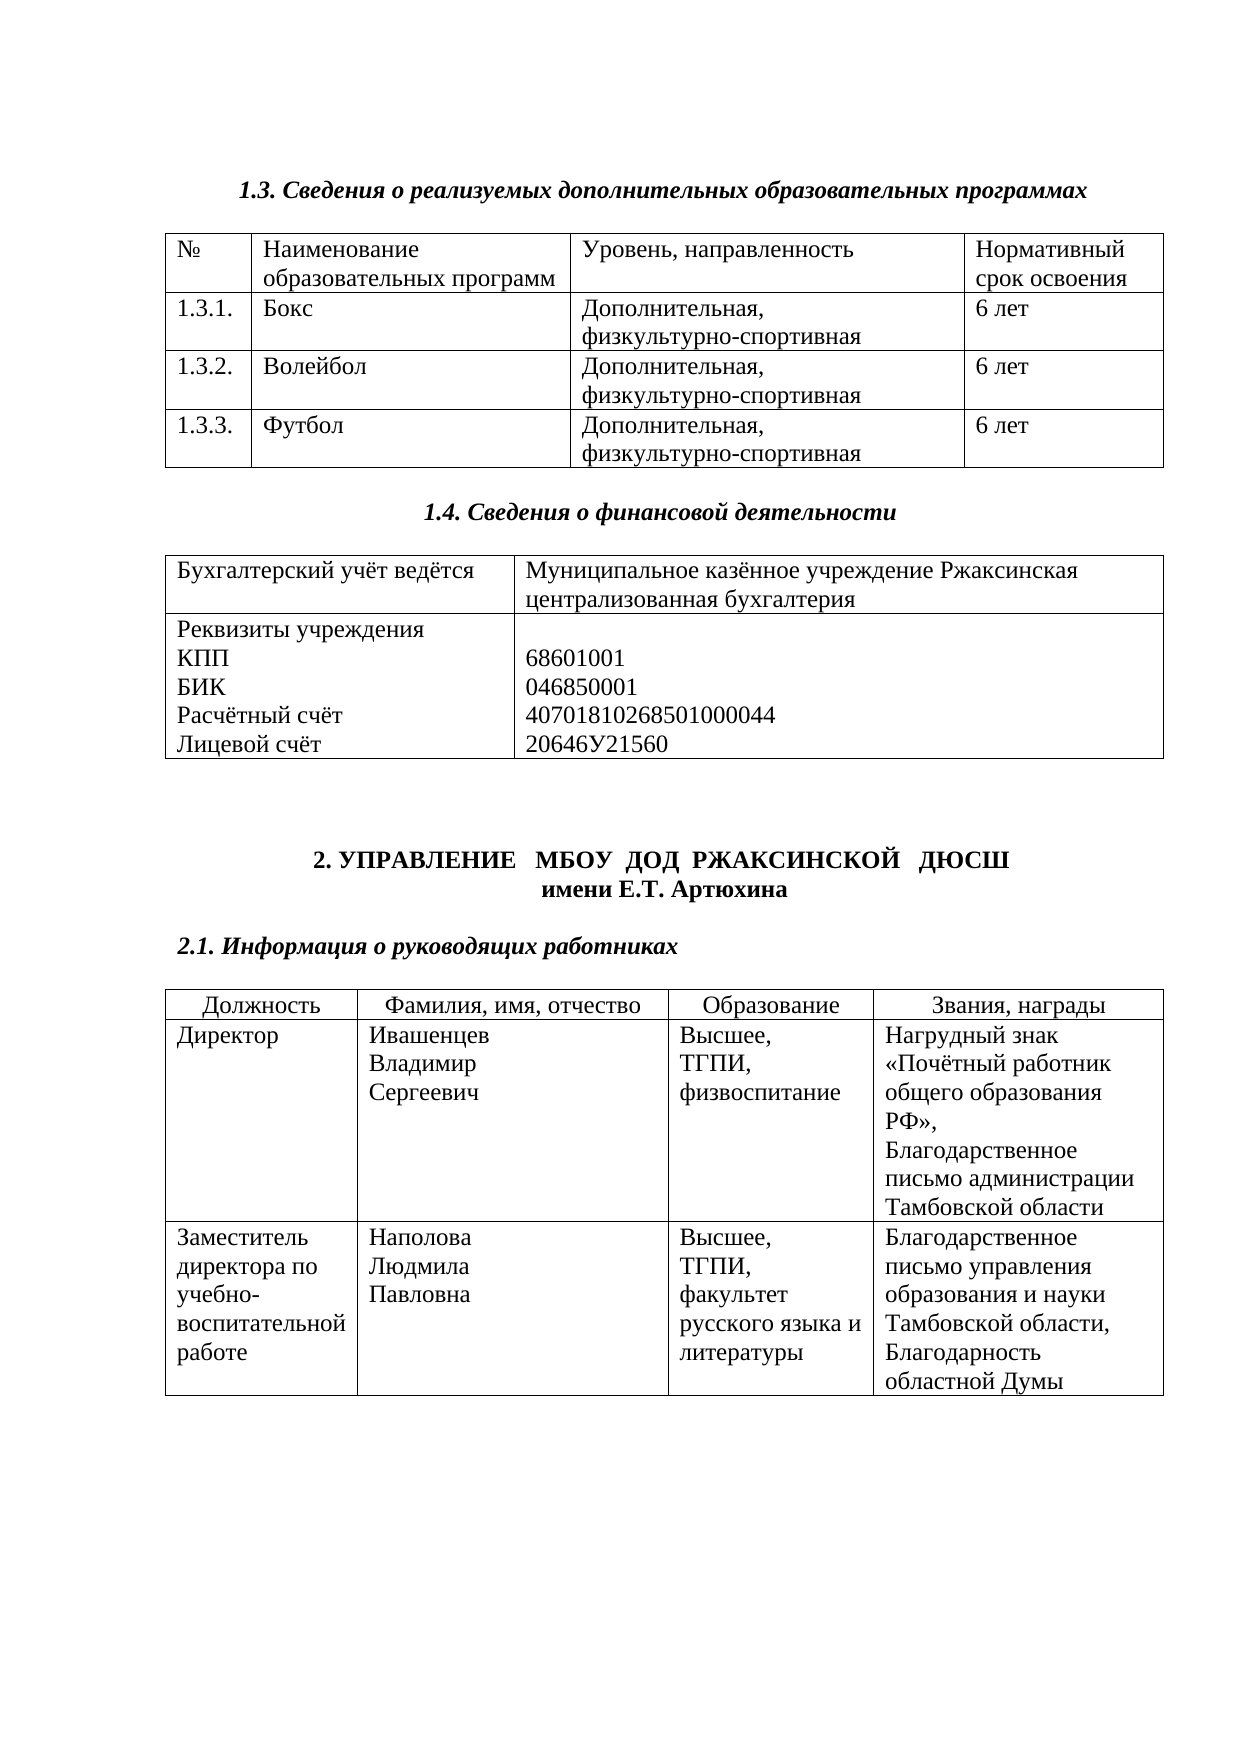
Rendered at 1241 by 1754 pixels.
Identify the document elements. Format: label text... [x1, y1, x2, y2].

table_cell 1.3.3. [166, 410, 251, 467]
table_cell Нагрудный знак «Почётный работник общего образования РФ», Благодарственное письмо администрации Тамбовской области [874, 1020, 1163, 1221]
table_header Фамилия, имя, отчество [358, 990, 668, 1019]
text имени Е.Т. Артюхина [177, 874, 1152, 903]
table_header Образование [669, 990, 873, 1019]
text 1.4. Сведения о финансовой деятельности [177, 497, 1152, 526]
table_header № [166, 234, 251, 292]
table_header Нормативный срок освоения [965, 234, 1163, 292]
table_cell Дополнительная, физкультурно-спортивная [571, 351, 964, 409]
table_cell Высшее, ТГПИ, физвоспитание [669, 1020, 873, 1221]
table_cell Заместитель директора по учебно-воспитательной работе [166, 1222, 357, 1394]
table_cell 6 лет [965, 410, 1163, 467]
table_cell Дополнительная, физкультурно-спортивная [571, 410, 964, 467]
table_cell Директор [166, 1020, 357, 1221]
table_cell Наполова Людмила Павловна [358, 1222, 668, 1394]
table_cell Реквизиты учреждения КПП БИК Расчётный счёт Лицевой счёт [166, 614, 514, 758]
table_header Должность [166, 990, 357, 1019]
table_header Наименование образовательных программ [252, 234, 570, 292]
text 2.1. Информация о руководящих работниках [177, 931, 1152, 960]
table_cell 68601001 046850001 40701810268501000044 20646У21560 [515, 614, 1163, 758]
table_cell Бокс [252, 293, 570, 350]
table_header Муниципальное казённое учреждение Ржаксинская централизованная бухгалтерия [515, 556, 1163, 613]
table_header Уровень, направленность [571, 234, 964, 292]
table_cell Ивашенцев Владимир Сергеевич [358, 1020, 668, 1221]
table_cell 1.3.2. [166, 351, 251, 409]
text 1.3. Сведения о реализуемых дополнительных образовательных программах [177, 176, 1152, 204]
text 2. УПРАВЛЕНИЕ МБОУ ДОД РЖАКСИНСКОЙ ДЮСШ [177, 845, 1152, 874]
table_cell Волейбол [252, 351, 570, 409]
table_header Звания, награды [874, 990, 1163, 1019]
table_cell Благодарственное письмо управления образования и науки Тамбовской области, Благодарность областной Думы [874, 1222, 1163, 1394]
table_cell Футбол [252, 410, 570, 467]
table_header Бухгалтерский учёт ведётся [166, 556, 514, 613]
table_cell Дополнительная, физкультурно-спортивная [571, 293, 964, 350]
table_cell 6 лет [965, 351, 1163, 409]
table_cell 1.3.1. [166, 293, 251, 350]
table_cell 6 лет [965, 293, 1163, 350]
table_cell Высшее, ТГПИ, факультет русского языка и литературы [669, 1222, 873, 1394]
